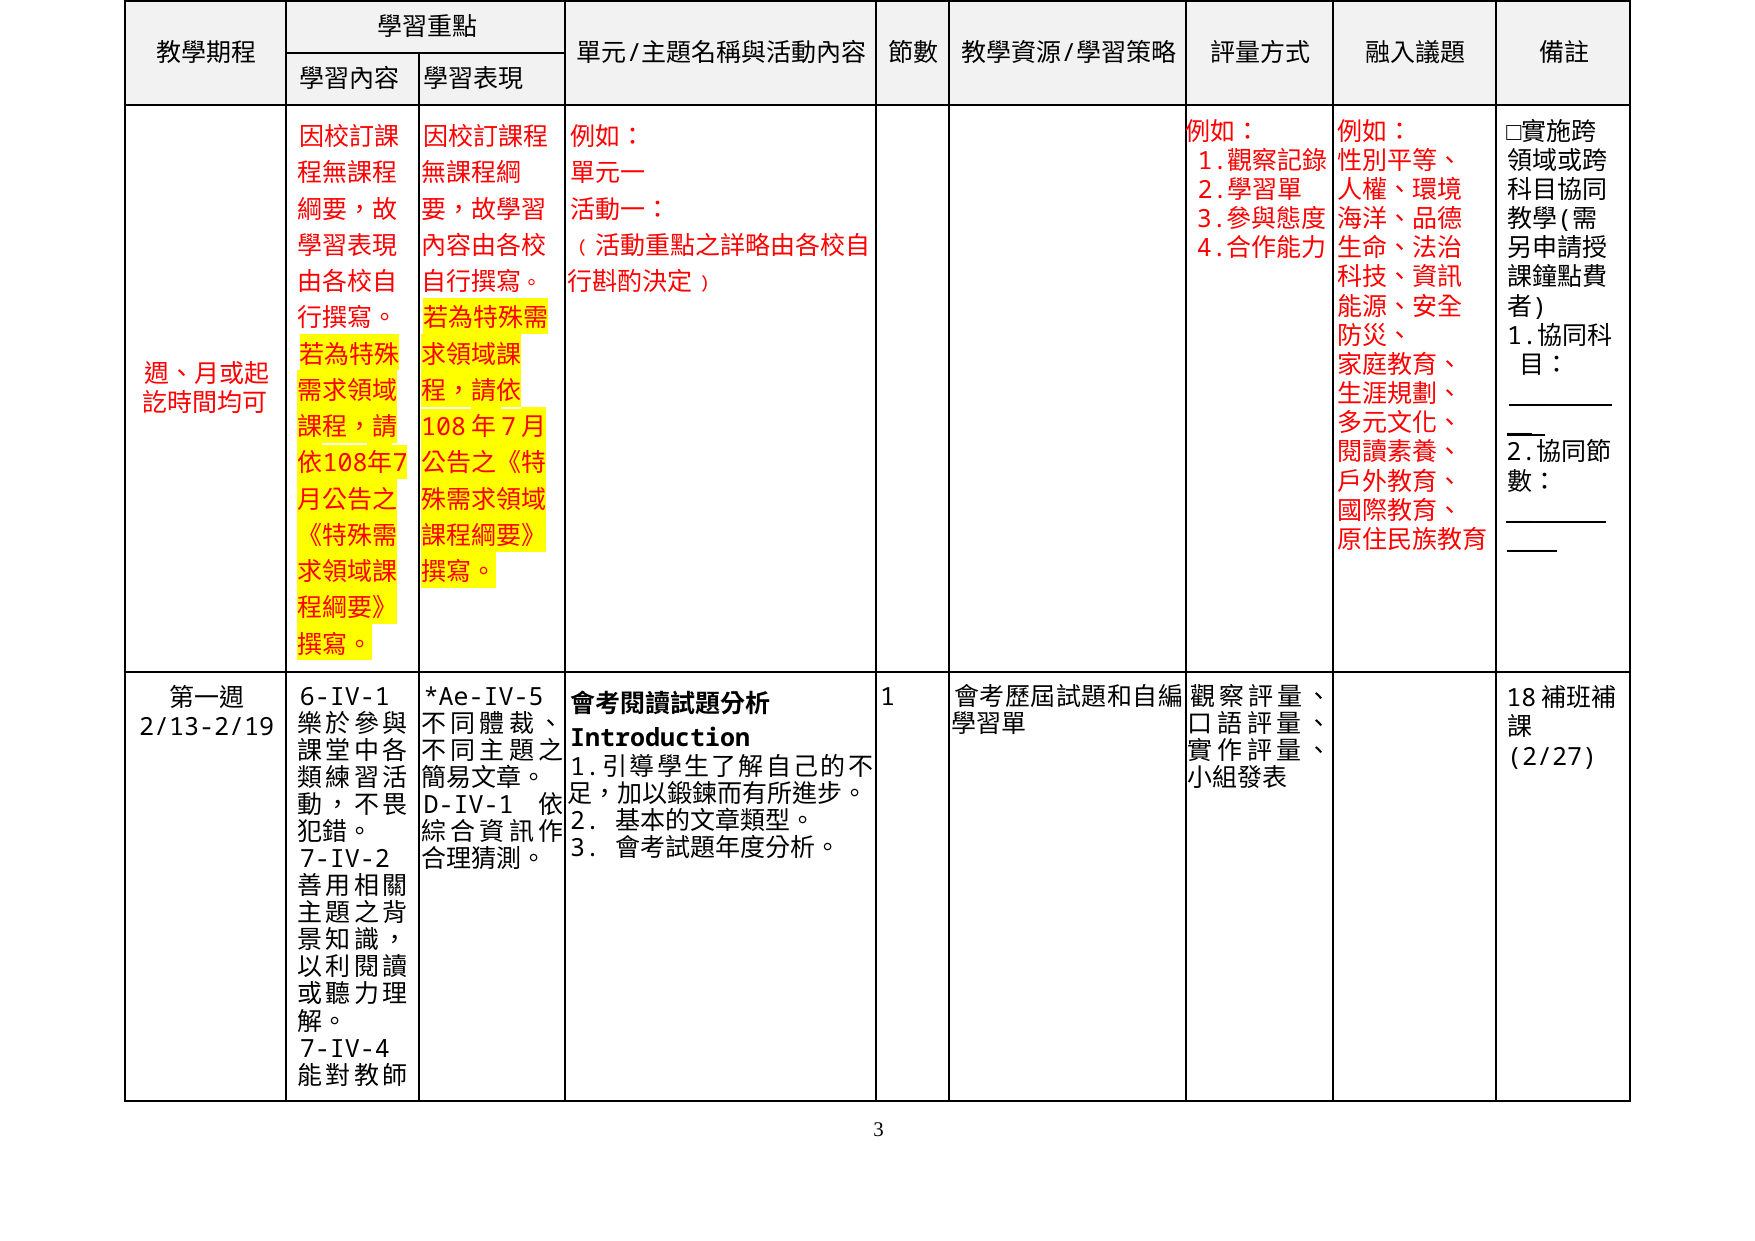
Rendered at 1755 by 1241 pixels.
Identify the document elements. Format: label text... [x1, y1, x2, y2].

table_cell 18補班補課(2/27) [1497, 673, 1629, 1100]
table_cell 例如： 性別平等、 人權、環境 海洋、品德 生命、法治 科技、資訊 能源、安全 防災、 家庭教育、 生涯規劃、 多元文化、 閱讀素養、 戶外教育、 國際教育、 原住民族教育 [1334, 106, 1495, 671]
table_header 節數 [877, 2, 948, 104]
table_header 備註 [1497, 2, 1629, 104]
table_cell 1 [877, 673, 948, 1100]
table_header 融入議題 [1334, 2, 1495, 104]
table_cell 第一週 2/13-2/19 [126, 673, 285, 1100]
table_header 教學期程 [126, 2, 285, 104]
table_cell 會考歷屆試題和自編學習單 [950, 673, 1185, 1100]
table_header 評量方式 [1187, 2, 1332, 104]
table_cell 學習表現 [420, 54, 564, 104]
table_cell 週、月或起訖時間均可 [126, 106, 285, 671]
table_header 學習重點 [287, 2, 564, 52]
table_cell 因校訂課程無課程綱要，故學習內容由各校自行撰寫。 若為特殊需求領域課程，請依108年7月公告之《特殊需求領域課程綱要》撰寫。 [420, 106, 564, 671]
table_cell □實施跨領域或跨科目協同教學(需另申請授課鐘點費者) 1.協同科目： ＿ ＿ 2.協同節數： ＿ ＿＿ [1497, 106, 1629, 671]
table_cell [950, 106, 1185, 671]
table_cell 學習內容 [287, 54, 418, 104]
table_cell 6-IV-1樂於參與課堂中各類練習活動，不畏犯錯。 7-IV-2善用相關主題之背景知識，以利閱讀或聽力理解。 7-IV-4能對教師 [287, 673, 418, 1100]
table_cell [877, 106, 948, 671]
table_cell 觀察評量、口語評量、實作評量、小組發表 [1187, 673, 1332, 1100]
table_cell 例如： 1.觀察記錄 2.學習單 3.參與態度 4.合作能力 [1187, 106, 1332, 671]
table_cell [1334, 673, 1495, 1100]
table_header 單元/主題名稱與活動內容 [566, 2, 875, 104]
table_cell *Ae-IV-5不同體裁、不同主題之簡易文章。 D-IV-1依綜合資訊作合理猜測。 [420, 673, 564, 1100]
table_cell 會考閱讀試題分析 Introduction 1.引導學生了解自己的不足，加以鍛鍊而有所進步。 2. 基本的文章類型。 3. 會考試題年度分析。 [566, 673, 875, 1100]
table_cell 例如： 單元一 活動一： ﹙活動重點之詳略由各校自行斟酌決定﹚ [566, 106, 875, 671]
table_cell 因校訂課程無課程綱要，故學習表現由各校自行撰寫。 若為特殊需求領域課程，請依108年7月公告之《特殊需求領域課程綱要》撰寫。 [287, 106, 418, 671]
table_header 教學資源/學習策略 [950, 2, 1185, 104]
